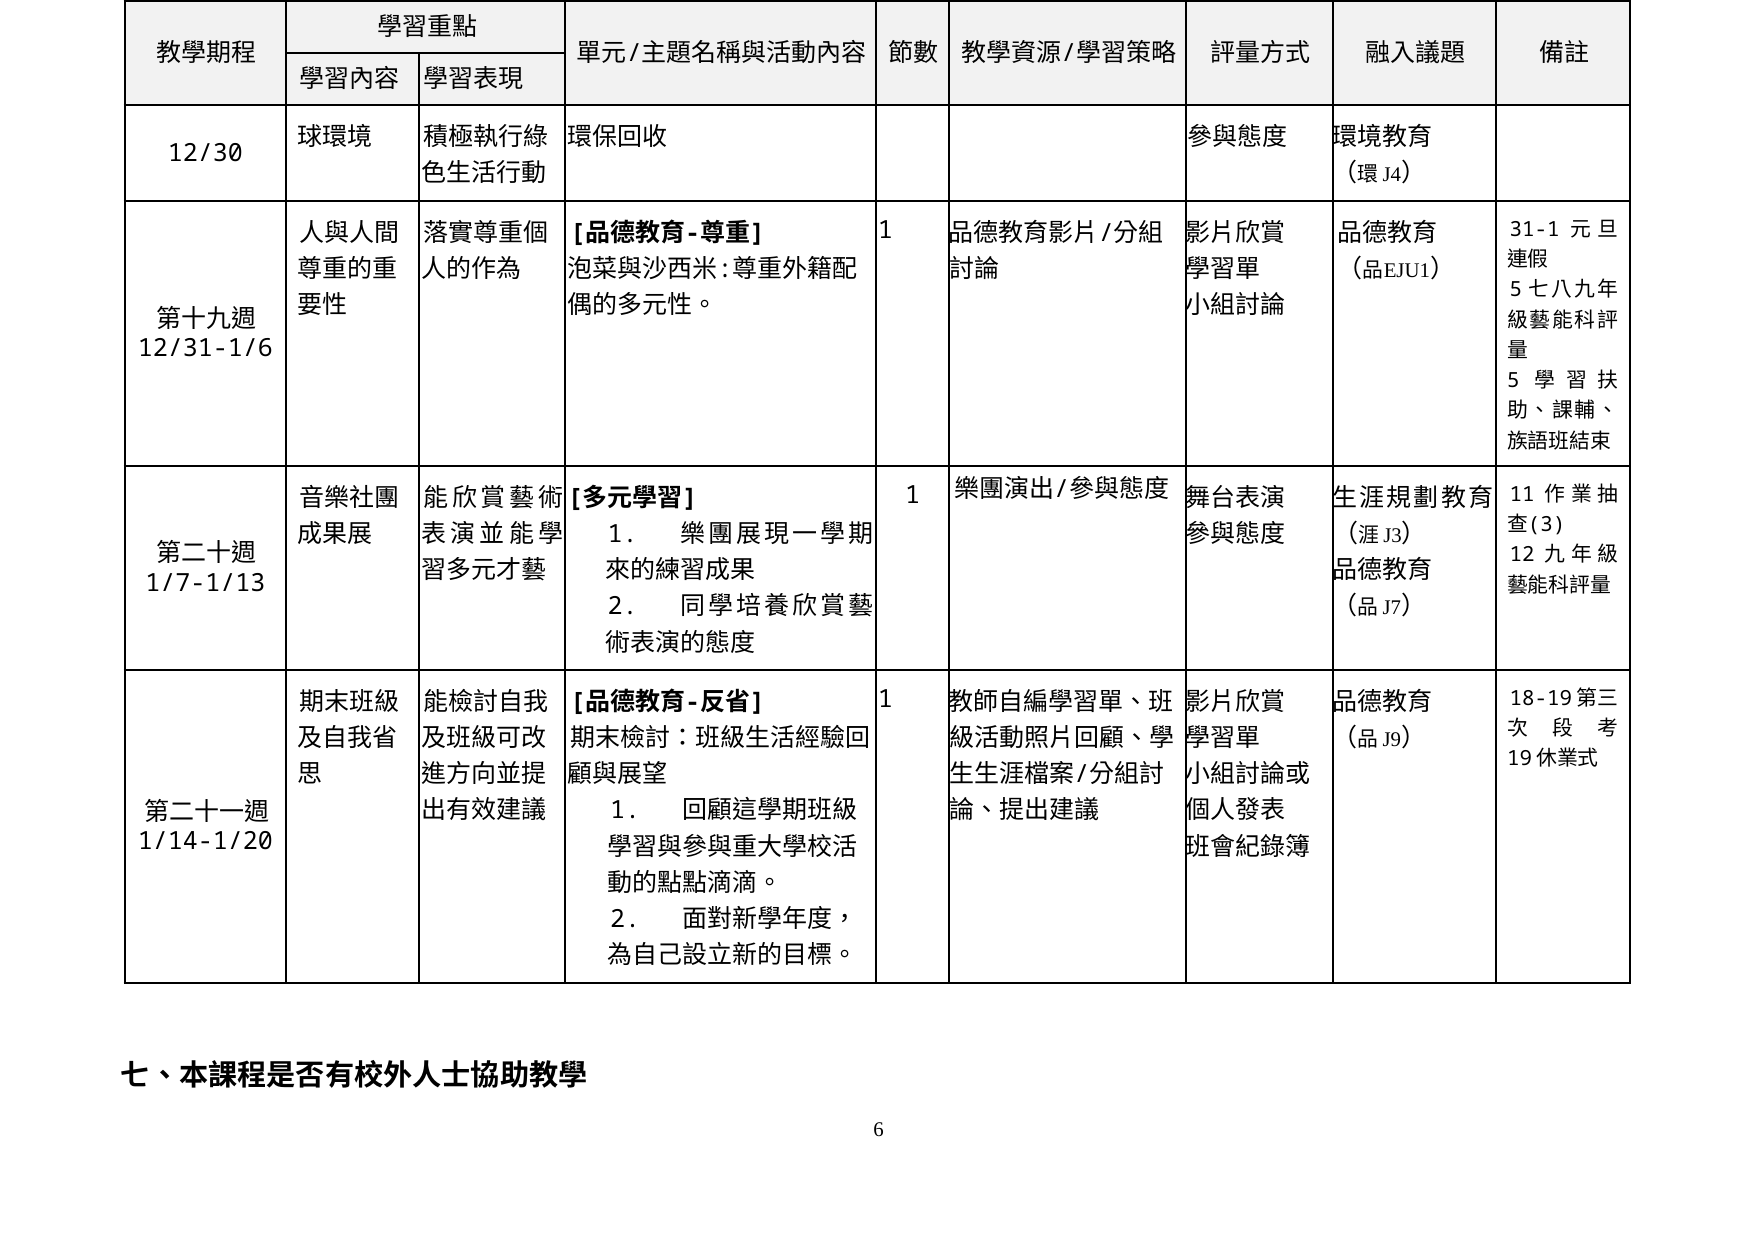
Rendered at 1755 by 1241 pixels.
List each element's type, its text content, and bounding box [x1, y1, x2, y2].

table_cell 能檢討自我及班級可改進方向並提出有效建議 [420, 671, 564, 982]
table_cell [950, 106, 1185, 199]
table_cell 影片欣賞 學習單 小組討論或個人發表 班會紀錄簿 [1187, 671, 1332, 982]
table_cell 品德教育 （品J9） [1334, 671, 1495, 982]
table_cell 教師自編學習單、班級活動照片回顧、學生生涯檔案/分組討論、提出建議 [950, 671, 1185, 982]
table_header 融入議題 [1334, 2, 1495, 104]
table_cell [品德教育-反省] 期末檢討：班級生活經驗回顧與展望 回顧這學期班級學習與參與重大學校活動的點點滴滴。 面對新學年度，為自己設立新的目標。 [566, 671, 875, 982]
table_cell 落實尊重個人的作為 [420, 202, 564, 464]
table_cell 1 [877, 202, 948, 464]
table_cell 樂團演出/參與態度 [950, 467, 1185, 669]
table_cell [品德教育-尊重] 泡菜與沙西米:尊重外籍配偶的多元性。 [566, 202, 875, 464]
table_cell 第十九週12/31-1/6 [126, 202, 285, 464]
table_cell 參與態度 [1187, 106, 1332, 199]
table_cell 音樂社團成果展 [287, 467, 418, 669]
table_cell 環保回收 [566, 106, 875, 199]
table_cell 18-19第三次段考 19休業式 [1497, 671, 1629, 982]
table_cell 學習內容 [287, 54, 418, 104]
table_cell 第二十週1/7-1/13 [126, 467, 285, 669]
table_header 教學期程 [126, 2, 285, 104]
table_cell 人與人間尊重的重要性 [287, 202, 418, 464]
table_cell [多元學習] 樂團展現一學期來的練習成果 同學培養欣賞藝術表演的態度 [566, 467, 875, 669]
table_cell 學習表現 [420, 54, 564, 104]
text 七、本課程是否有校外人士協助教學 [118, 1052, 1636, 1094]
table_cell 31-1元旦連假 5七八九年級藝能科評量 5學習扶助、課輔、族語班結束 [1497, 202, 1629, 464]
table_cell 12/30 [126, 106, 285, 199]
table_cell 能欣賞藝術表演並能學習多元才藝 [420, 467, 564, 669]
table_header 學習重點 [287, 2, 564, 52]
table_cell 生涯規劃教育（涯J3） 品德教育 （品J7） [1334, 467, 1495, 669]
table_cell 影片欣賞 學習單 小組討論 [1187, 202, 1332, 464]
table_header 單元/主題名稱與活動內容 [566, 2, 875, 104]
table_cell 1 [877, 467, 948, 669]
table_header 備註 [1497, 2, 1629, 104]
table_cell [877, 106, 948, 199]
table_cell 1 [877, 671, 948, 982]
table_cell 球環境 [287, 106, 418, 199]
table_cell 舞台表演 參與態度 [1187, 467, 1332, 669]
table_cell 期末班級及自我省思 [287, 671, 418, 982]
table_header 節數 [877, 2, 948, 104]
table_cell 第二十一週1/14-1/20 [126, 671, 285, 982]
table_cell 品德教育影片/分組討論 [950, 202, 1185, 464]
table_cell 環境教育 （環J4） [1334, 106, 1495, 199]
table_header 教學資源/學習策略 [950, 2, 1185, 104]
table_cell 品德教育 （品EJU1） [1334, 202, 1495, 464]
table_cell [1497, 106, 1629, 199]
table_cell 積極執行綠色生活行動 [420, 106, 564, 199]
table_header 評量方式 [1187, 2, 1332, 104]
table_cell 11作業抽查(3) 12九年級藝能科評量 [1497, 467, 1629, 669]
